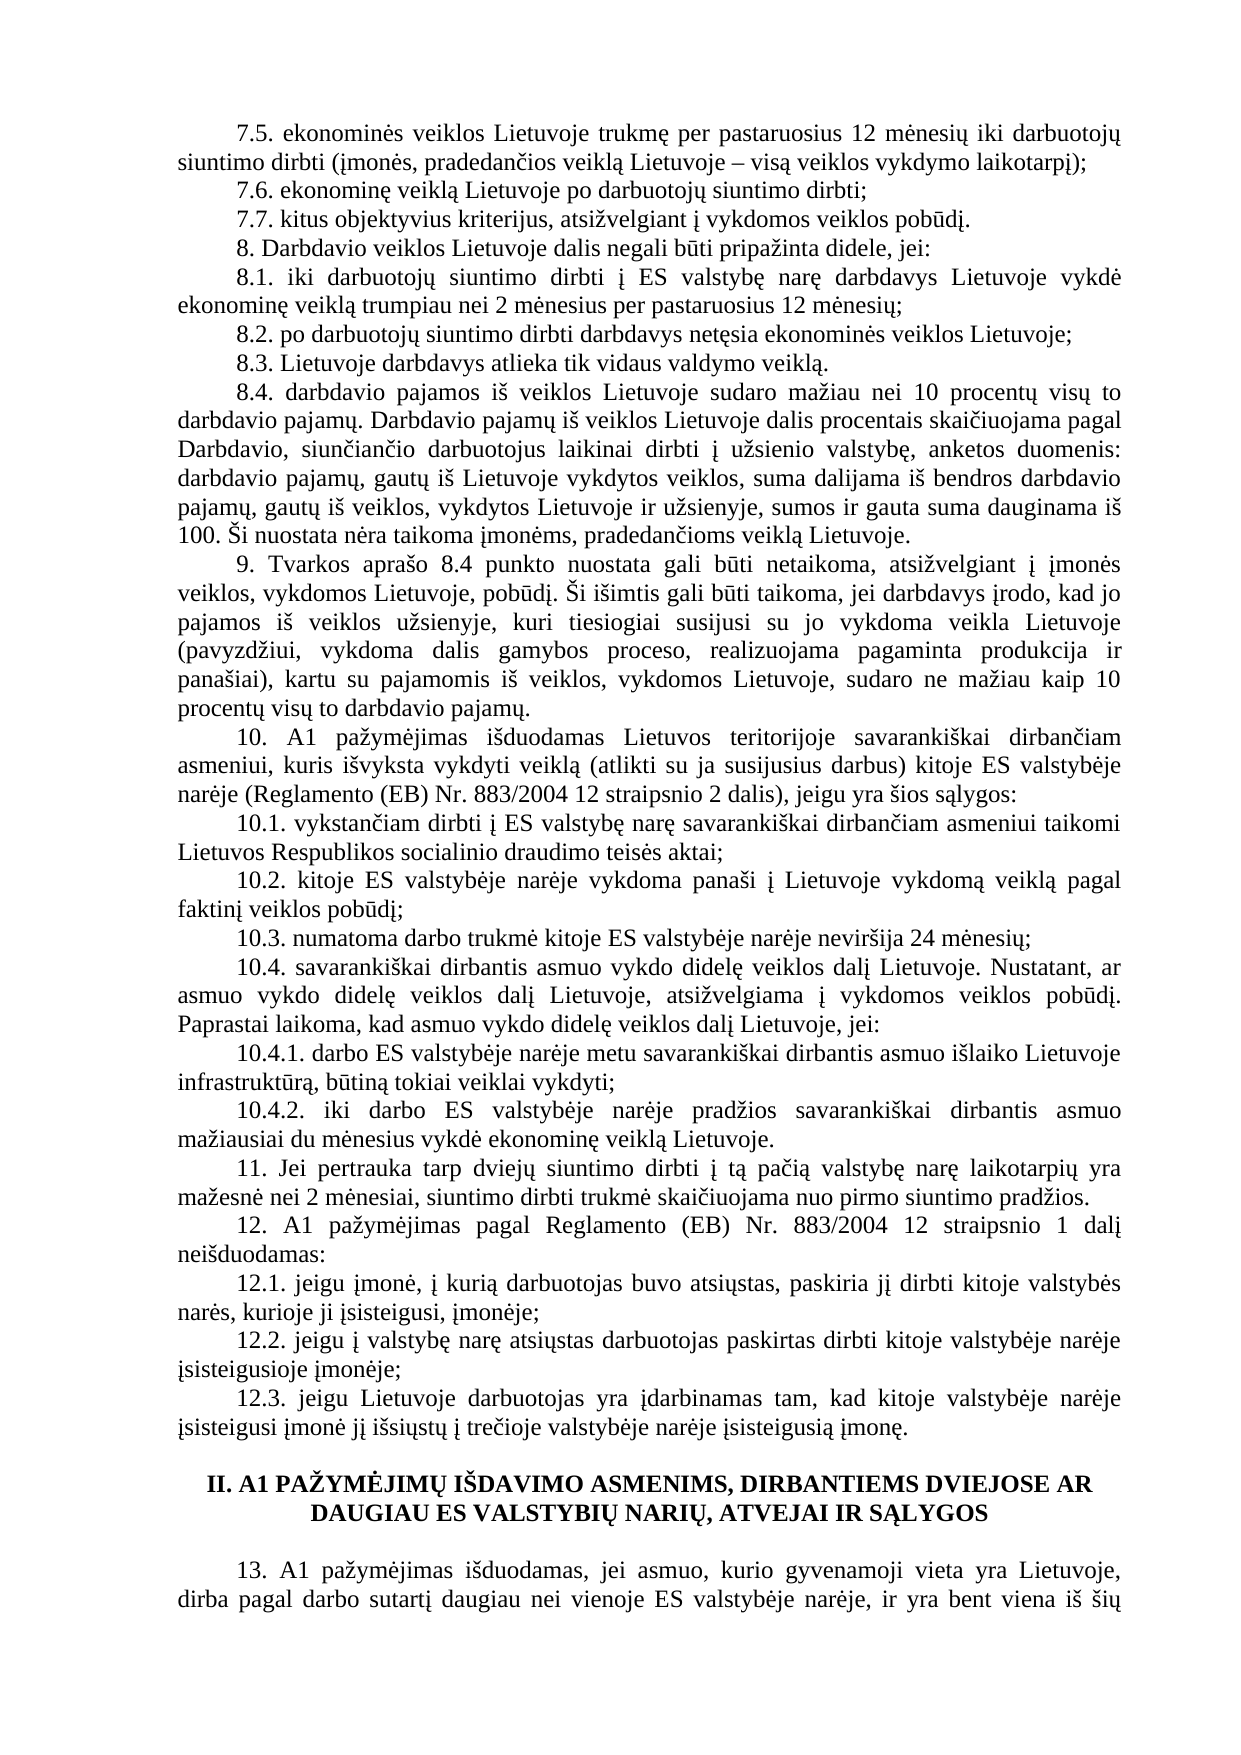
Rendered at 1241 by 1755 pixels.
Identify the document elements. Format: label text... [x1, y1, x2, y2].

text 12. A1 pažymėjimas pagal Reglamento (EB) Nr. 883/2004 12 straipsnio 1 dalį neišduodamas: [177, 1211, 1122, 1268]
text 8.4. darbdavio pajamos iš veiklos Lietuvoje sudaro mažiau nei 10 procentų visų to darbdavio pajamų. Darbdavio pajamų iš veiklos Lietuvoje dalis procentais skaičiuojama pagal Darbdavio, siunčiančio darbuotojus laikinai dirbti į užsienio valstybę, anketos duomenis: darbdavio pajamų, gautų iš Lietuvoje vykdytos veiklos, suma dalijama iš bendros darbdavio pajamų, gautų iš veiklos, vykdytos Lietuvoje ir užsienyje, sumos ir gauta suma dauginama iš 100. Ši nuostata nėra taikoma įmonėms, pradedančioms veiklą Lietuvoje. [177, 377, 1122, 549]
text 7.6. ekonominę veiklą Lietuvoje po darbuotojų siuntimo dirbti; [177, 176, 1122, 204]
text 7.7. kitus objektyvius kriterijus, atsižvelgiant į vykdomos veiklos pobūdį. [177, 204, 1122, 233]
text 10.4.1. darbo ES valstybėje narėje metu savarankiškai dirbantis asmuo išlaiko Lietuvoje infrastruktūrą, būtiną tokiai veiklai vykdyti; [177, 1038, 1122, 1096]
text 8.2. po darbuotojų siuntimo dirbti darbdavys netęsia ekonominės veiklos Lietuvoje; [177, 319, 1122, 348]
text 10. A1 pažymėjimas išduodamas Lietuvos teritorijoje savarankiškai dirbančiam asmeniui, kuris išvyksta vykdyti veiklą (atlikti su ja susijusius darbus) kitoje ES valstybėje narėje (Reglamento (EB) Nr. 883/2004 12 straipsnio 2 dalis), jeigu yra šios sąlygos: [177, 722, 1122, 808]
text 10.4.2. iki darbo ES valstybėje narėje pradžios savarankiškai dirbantis asmuo mažiausiai du mėnesius vykdė ekonominę veiklą Lietuvoje. [177, 1096, 1122, 1153]
text 10.3. numatoma darbo trukmė kitoje ES valstybėje narėje neviršija 24 mėnesių; [177, 923, 1122, 952]
text 8.1. iki darbuotojų siuntimo dirbti į ES valstybę narę darbdavys Lietuvoje vykdė ekonominę veiklą trumpiau nei 2 mėnesius per pastaruosius 12 mėnesių; [177, 262, 1122, 319]
text 7.5. ekonominės veiklos Lietuvoje trukmę per pastaruosius 12 mėnesių iki darbuotojų siuntimo dirbti (įmonės, pradedančios veiklą Lietuvoje – visą veiklos vykdymo laikotarpį); [177, 118, 1122, 176]
text 8. Darbdavio veiklos Lietuvoje dalis negali būti pripažinta didele, jei: [177, 233, 1122, 262]
text 10.4. savarankiškai dirbantis asmuo vykdo didelę veiklos dalį Lietuvoje. Nustatant, ar asmuo vykdo didelę veiklos dalį Lietuvoje, atsižvelgiama į vykdomos veiklos pobūdį. Paprastai laikoma, kad asmuo vykdo didelę veiklos dalį Lietuvoje, jei: [177, 952, 1122, 1038]
text 12.2. jeigu į valstybę narę atsiųstas darbuotojas paskirtas dirbti kitoje valstybėje narėje įsisteigusioje įmonėje; [177, 1326, 1122, 1383]
text 11. Jei pertrauka tarp dviejų siuntimo dirbti į tą pačią valstybę narę laikotarpių yra mažesnė nei 2 mėnesiai, siuntimo dirbti trukmė skaičiuojama nuo pirmo siuntimo pradžios. [177, 1153, 1122, 1211]
text 12.1. jeigu įmonė, į kurią darbuotojas buvo atsiųstas, paskiria jį dirbti kitoje valstybės narės, kurioje ji įsisteigusi, įmonėje; [177, 1268, 1122, 1326]
text 13. A1 pažymėjimas išduodamas, jei asmuo, kurio gyvenamoji vieta yra Lietuvoje, dirba pagal darbo sutartį daugiau nei vienoje ES valstybėje narėje, ir yra bent viena iš šių [177, 1556, 1122, 1613]
text 12.3. jeigu Lietuvoje darbuotojas yra įdarbinamas tam, kad kitoje valstybėje narėje įsisteigusi įmonė jį išsiųstų į trečioje valstybėje narėje įsisteigusią įmonę. [177, 1383, 1122, 1441]
text 10.2. kitoje ES valstybėje narėje vykdoma panaši į Lietuvoje vykdomą veiklą pagal faktinį veiklos pobūdį; [177, 866, 1122, 923]
text 8.3. Lietuvoje darbdavys atlieka tik vidaus valdymo veiklą. [177, 348, 1122, 377]
text 9. Tvarkos aprašo 8.4 punkto nuostata gali būti netaikoma, atsižvelgiant į įmonės veiklos, vykdomos Lietuvoje, pobūdį. Ši išimtis gali būti taikoma, jei darbdavys įrodo, kad jo pajamos iš veiklos užsienyje, kuri tiesiogiai susijusi su jo vykdoma veikla Lietuvoje (pavyzdžiui, vykdoma dalis gamybos proceso, realizuojama pagaminta produkcija ir panašiai), kartu su pajamomis iš veiklos, vykdomos Lietuvoje, sudaro ne mažiau kaip 10 procentų visų to darbdavio pajamų. [177, 549, 1122, 722]
text 10.1. vykstančiam dirbti į ES valstybę narę savarankiškai dirbančiam asmeniui taikomi Lietuvos Respublikos socialinio draudimo teisės aktai; [177, 808, 1122, 866]
text II. A1 PAŽYMėjimų IŠDAVIMO ASMENIMS, DIRBANTIEMS DVIEJOSE AR DAUGIAU ES VALSTYBIŲ NARIŲ, ATVEJAI IR SĄLYGOS [177, 1469, 1122, 1527]
